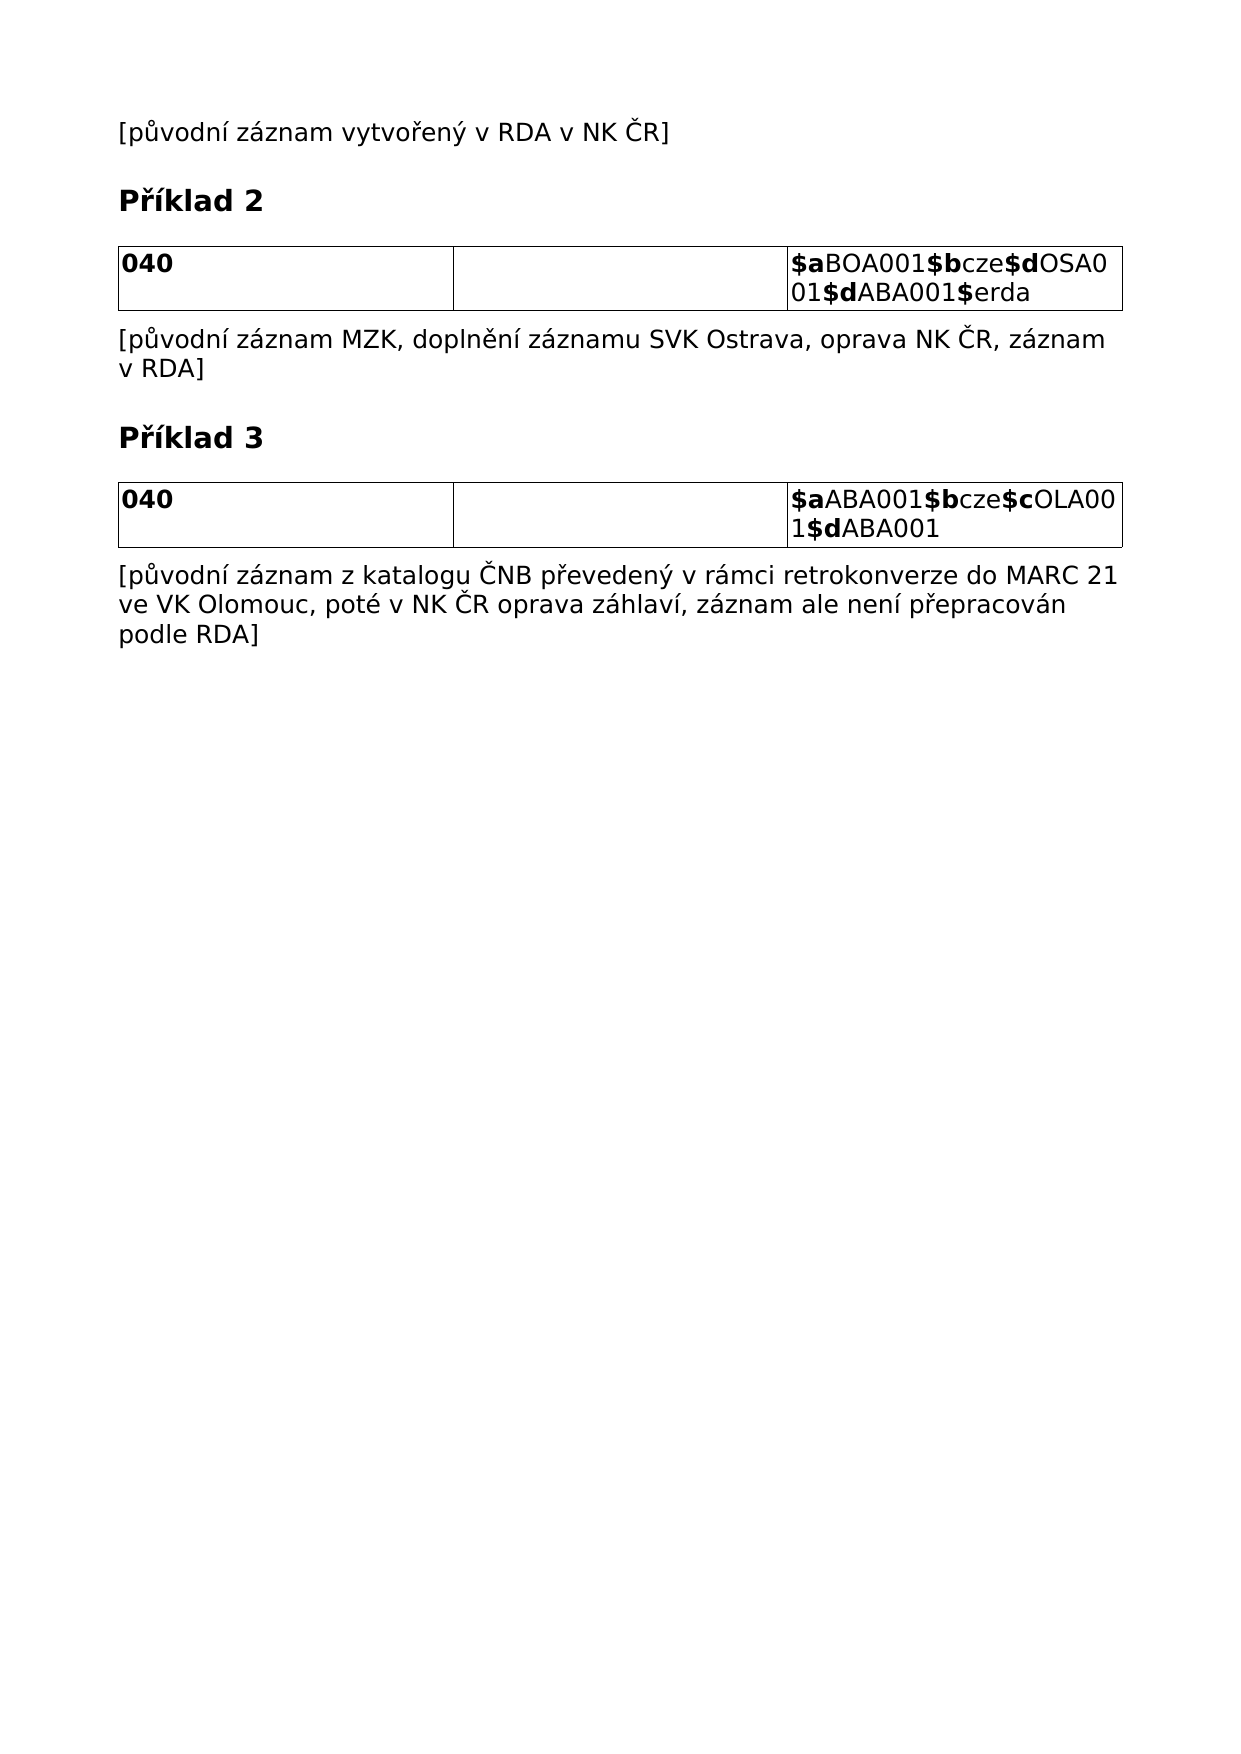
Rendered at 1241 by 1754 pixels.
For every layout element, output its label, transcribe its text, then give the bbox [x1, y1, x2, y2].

text [původní záznam z katalogu ČNB převedený v rámci retrokonverze do MARC 21 ve VK Olomouc, poté v NK ČR oprava záhlaví, záznam ale není přepracován podle RDA] [118, 561, 1122, 649]
table_header $aBOA001$bcze$dOSA001$dABA001$erda [788, 247, 1122, 310]
table_header 040 [119, 247, 453, 310]
text [původní záznam vytvořený v RDA v NK ČR] [118, 118, 1122, 147]
table_header $aABA001$bcze$cOLA001$dABA001 [788, 483, 1122, 547]
table_header [454, 247, 787, 310]
text [původní záznam MZK, doplnění záznamu SVK Ostrava, oprava NK ČR, záznam v RDA] [118, 325, 1122, 383]
subtitle Příklad 3 [118, 421, 1122, 455]
subtitle Příklad 2 [118, 185, 1122, 219]
table_header 040 [119, 483, 453, 547]
table_header [454, 483, 787, 547]
